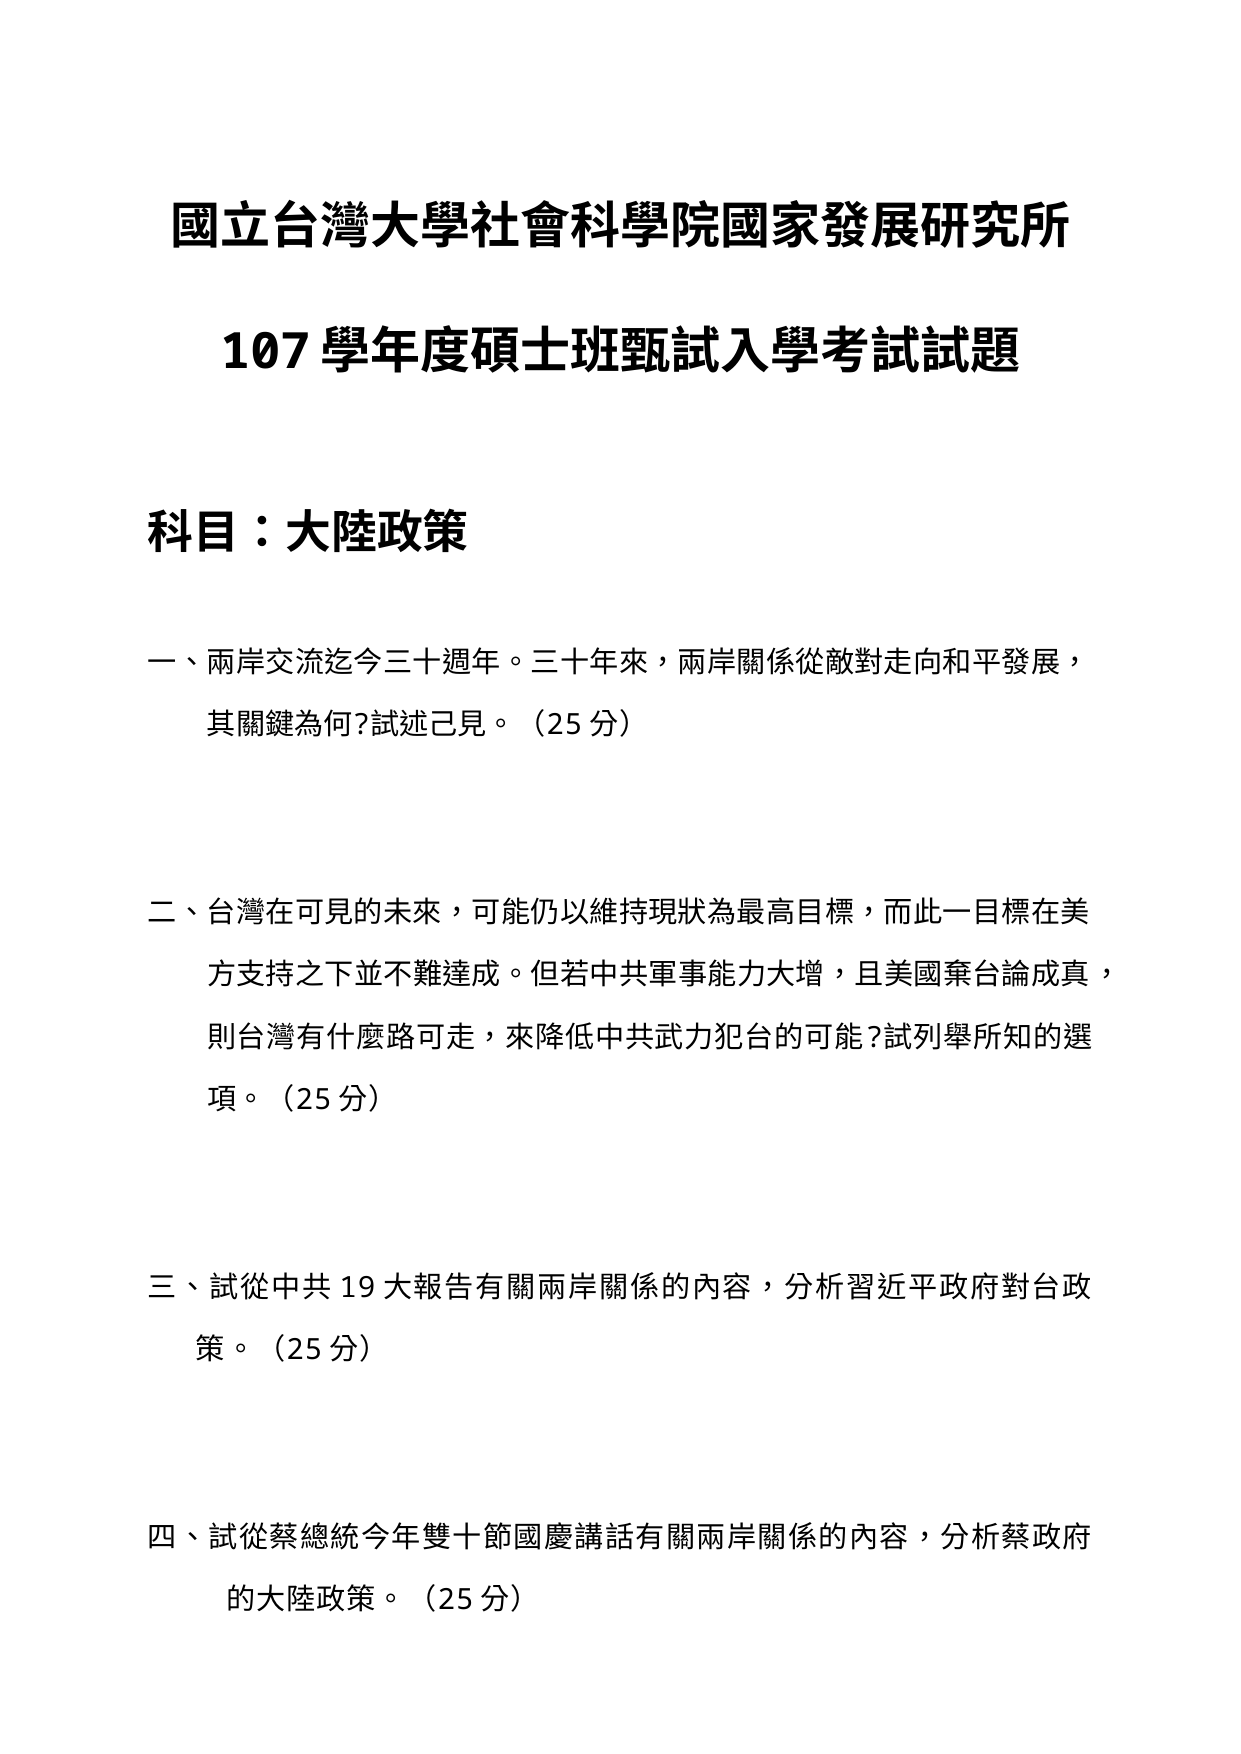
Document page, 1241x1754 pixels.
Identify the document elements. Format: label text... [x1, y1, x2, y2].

text 四、試從蔡總統今年雙十節國慶講話有關兩岸關係的內容，分析蔡政府的大陸政策。（25分） [148, 1493, 1092, 1618]
text 科目：大陸政策 [148, 455, 1092, 580]
text 國立台灣大學社會科學院國家發展研究所 [148, 149, 1092, 274]
text 一、兩岸交流迄今三十週年。三十年來，兩岸關係從敵對走向和平發展，其關鍵為何?試述己見。（25分） [148, 618, 1092, 743]
text 二、台灣在可見的未來，可能仍以維持現狀為最高目標，而此一目標在美方支持之下並不難達成。但若中共軍事能力大增，且美國棄台論成真，則台灣有什麼路可走，來降低中共武力犯台的可能?試列舉所知的選項。（25分） [148, 868, 1092, 1118]
text 107學年度碩士班甄試入學考試試題 [148, 274, 1092, 399]
text 三、試從中共19大報告有關兩岸關係的內容，分析習近平政府對台政策。（25分） [148, 1243, 1092, 1368]
